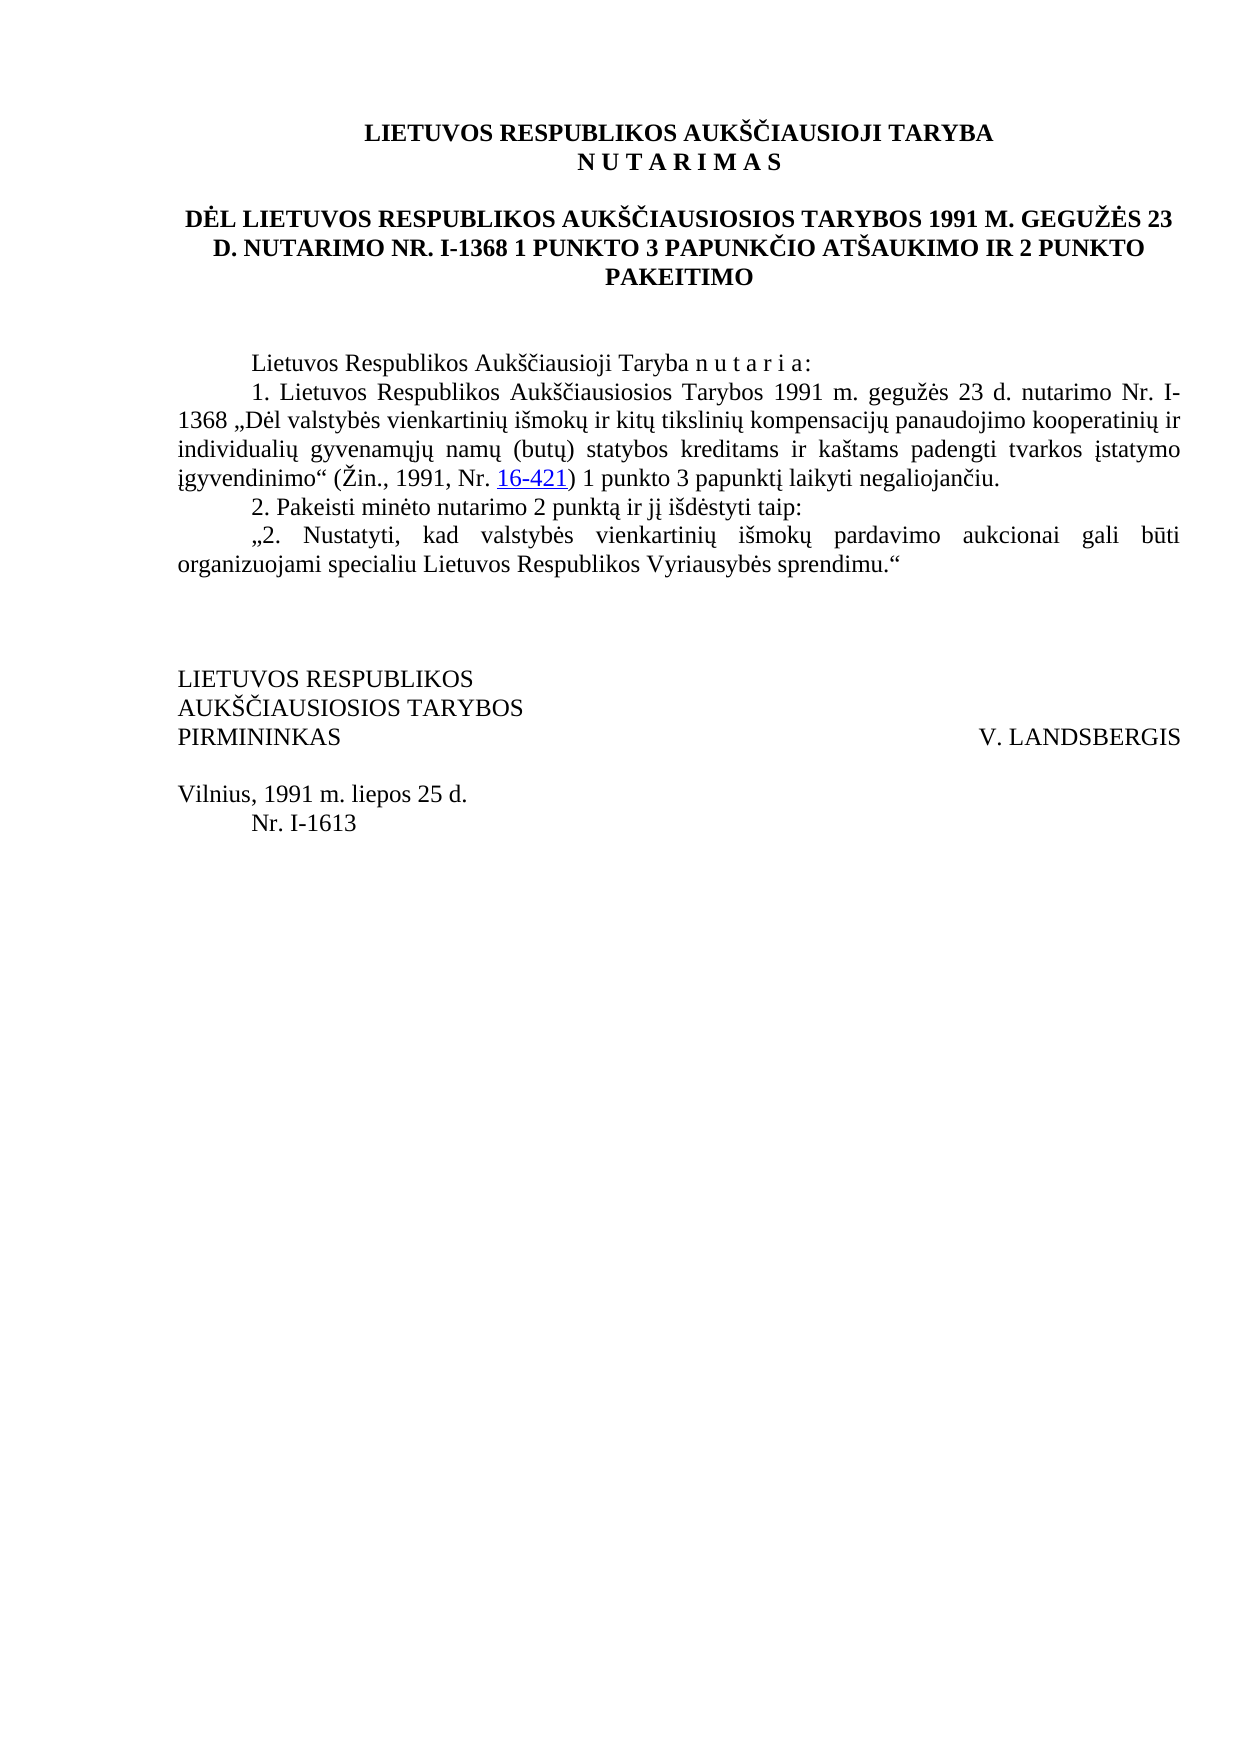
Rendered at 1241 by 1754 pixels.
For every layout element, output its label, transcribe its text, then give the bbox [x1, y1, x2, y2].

text „2. Nustatyti, kad valstybės vienkartinių išmokų pardavimo aukcionai gali būti organizuojami specialiu Lietuvos Respublikos Vyriausybės sprendimu.“ [177, 521, 1181, 578]
text Lietuvos Respublikos Aukščiausioji Taryba nutaria: [177, 348, 1181, 377]
text LIETUVOS RESPUBLIKOS [177, 664, 1181, 693]
text PIRMININKAS V. LANDSBERGIS [177, 722, 1181, 751]
text 1. Lietuvos Respublikos Aukščiausiosios Tarybos 1991 m. gegužės 23 d. nutarimo Nr. I-1368 „Dėl valstybės vienkartinių išmokų ir kitų tikslinių kompensacijų panaudojimo kooperatinių ir individualių gyvenamųjų namų (butų) statybos kreditams ir kaštams padengti tvarkos įstatymo įgyvendinimo“ (Žin., 1991, Nr. 16-421) 1 punkto 3 papunktį laikyti negaliojančiu. [177, 377, 1181, 492]
text N U T A R I M A S [177, 147, 1181, 176]
text Nr. I-1613 [177, 808, 1181, 837]
text LIETUVOS RESPUBLIKOS AUKŠČIAUSIOJI TARYBA [177, 118, 1181, 147]
text 2. Pakeisti minėto nutarimo 2 punktą ir jį išdėstyti taip: [177, 492, 1181, 521]
text AUKŠČIAUSIOSIOS TARYBOS [177, 693, 1181, 722]
text DĖL LIETUVOS RESPUBLIKOS AUKŠČIAUSIOSIOS TARYBOS 1991 M. GEGUŽĖS 23 D. NUTARIMO NR. I-1368 1 PUNKTO 3 PAPUNKČIO ATŠAUKIMO IR 2 PUNKTO PAKEITIMO [177, 204, 1181, 291]
text Vilnius, 1991 m. liepos 25 d. [177, 779, 1181, 808]
